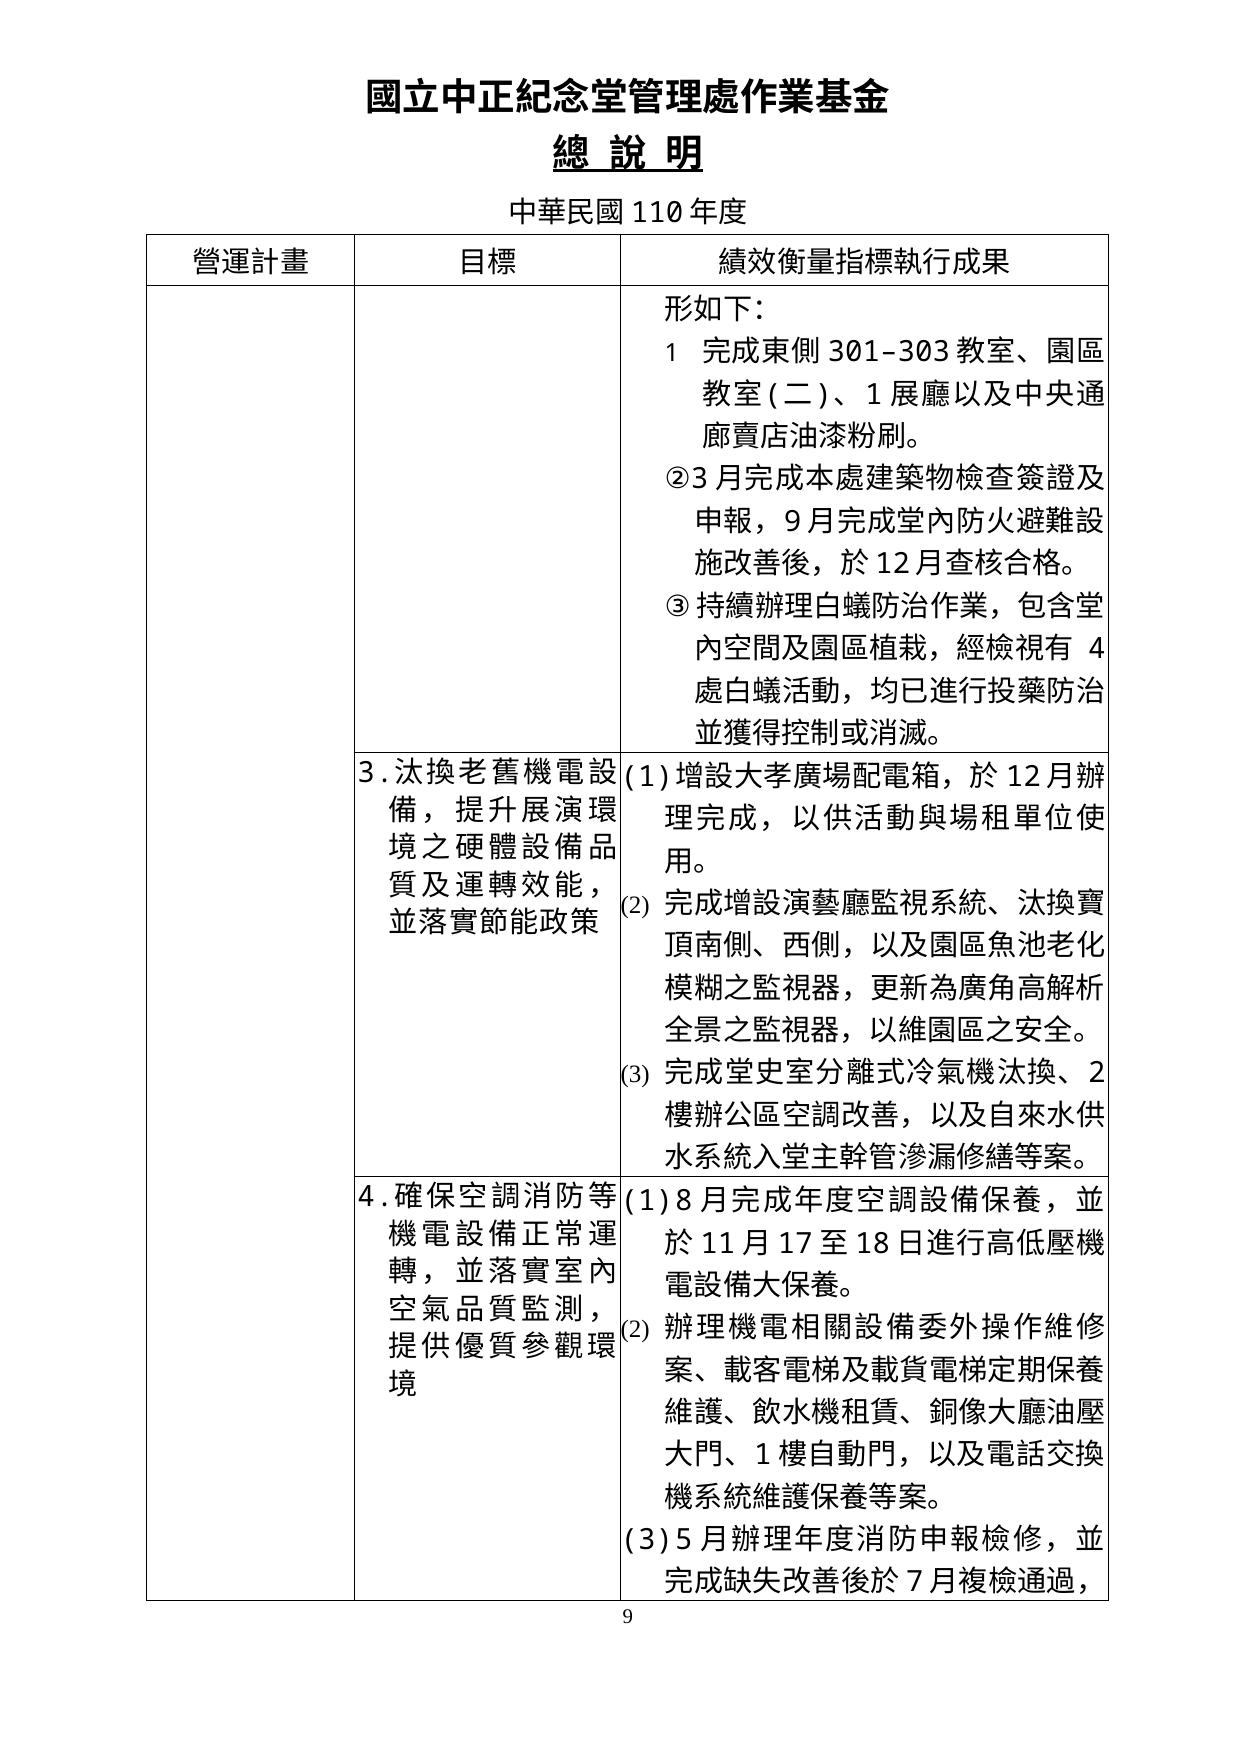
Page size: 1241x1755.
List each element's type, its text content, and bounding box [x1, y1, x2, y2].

table_header 目標 [355, 235, 620, 285]
table_cell 辦理每周1次建物及相關設施安全巡檢，完成堂外廁所雨遮及南方松架構整修、拱橋地坪止滑改善、角亭暨迴廊外側地坪破損、林蔭大道石板隆起修繕，以及堂內女廁鏡框整修、南側階梯增設鋁合金止滑條及行政區入口處樓梯間天花板破損修復等案。 主堂體大理石外牆於9月完成清洗。 正面牌樓、大忠門及大孝門牌樓屋瓦空拍安全檢查案於5月完成，並於11月完成3座牌樓、12月完成主堂體屋瓦修復。 主體堂內油漆粉刷、建物公共安全申報，以及白蟻防治作業辦理情形如下： 完成東側301–303教室、園區教室(二)、1展廳以及中央通廊賣店油漆粉刷。 ②3月完成本處建築物檢查簽證及申報，9月完成堂內防火避難設施改善後，於12月查核合格。 ③持續辦理白蟻防治作業，包含堂內空間及園區植栽，經檢視有 4處白蟻活動，均已進行投藥防治並獲得控制或消滅。 [621, 286, 1108, 752]
table_cell 汰換老舊機電設備，提升展演環境之硬體設備品質及運轉效能，並落實節能政策 [355, 753, 620, 1176]
table_cell [147, 286, 354, 1600]
table_header 營運計畫 [147, 235, 354, 285]
table_cell 8月完成年度空調設備保養，並於11月17至18日進行高低壓機電設備大保養。 辦理機電相關設備委外操作維修案、載客電梯及載貨電梯定期保養維護、飲水機租賃、銅像大廳油壓大門、1樓自動門，以及電話交換機系統維護保養等案。 5月辦理年度消防申報檢修，並完成缺失改善後於7月複檢通過， [621, 1177, 1108, 1600]
table_header 績效衡量指標執行成果 [621, 235, 1108, 285]
table_cell [355, 286, 620, 752]
table_cell 增設大孝廣場配電箱，於12月辦理完成，以供活動與場租單位使用。 完成增設演藝廳監視系統、汰換寶頂南側、西側，以及園區魚池老化模糊之監視器，更新為廣角高解析全景之監視器，以維園區之安全。 完成堂史室分離式冷氣機汰換、2樓辦公區空調改善，以及自來水供水系統入堂主幹管滲漏修繕等案。 [621, 753, 1108, 1176]
table_cell 確保空調消防等機電設備正常運轉，並落實室內空氣品質監測，提供優質參觀環境 [355, 1177, 620, 1600]
